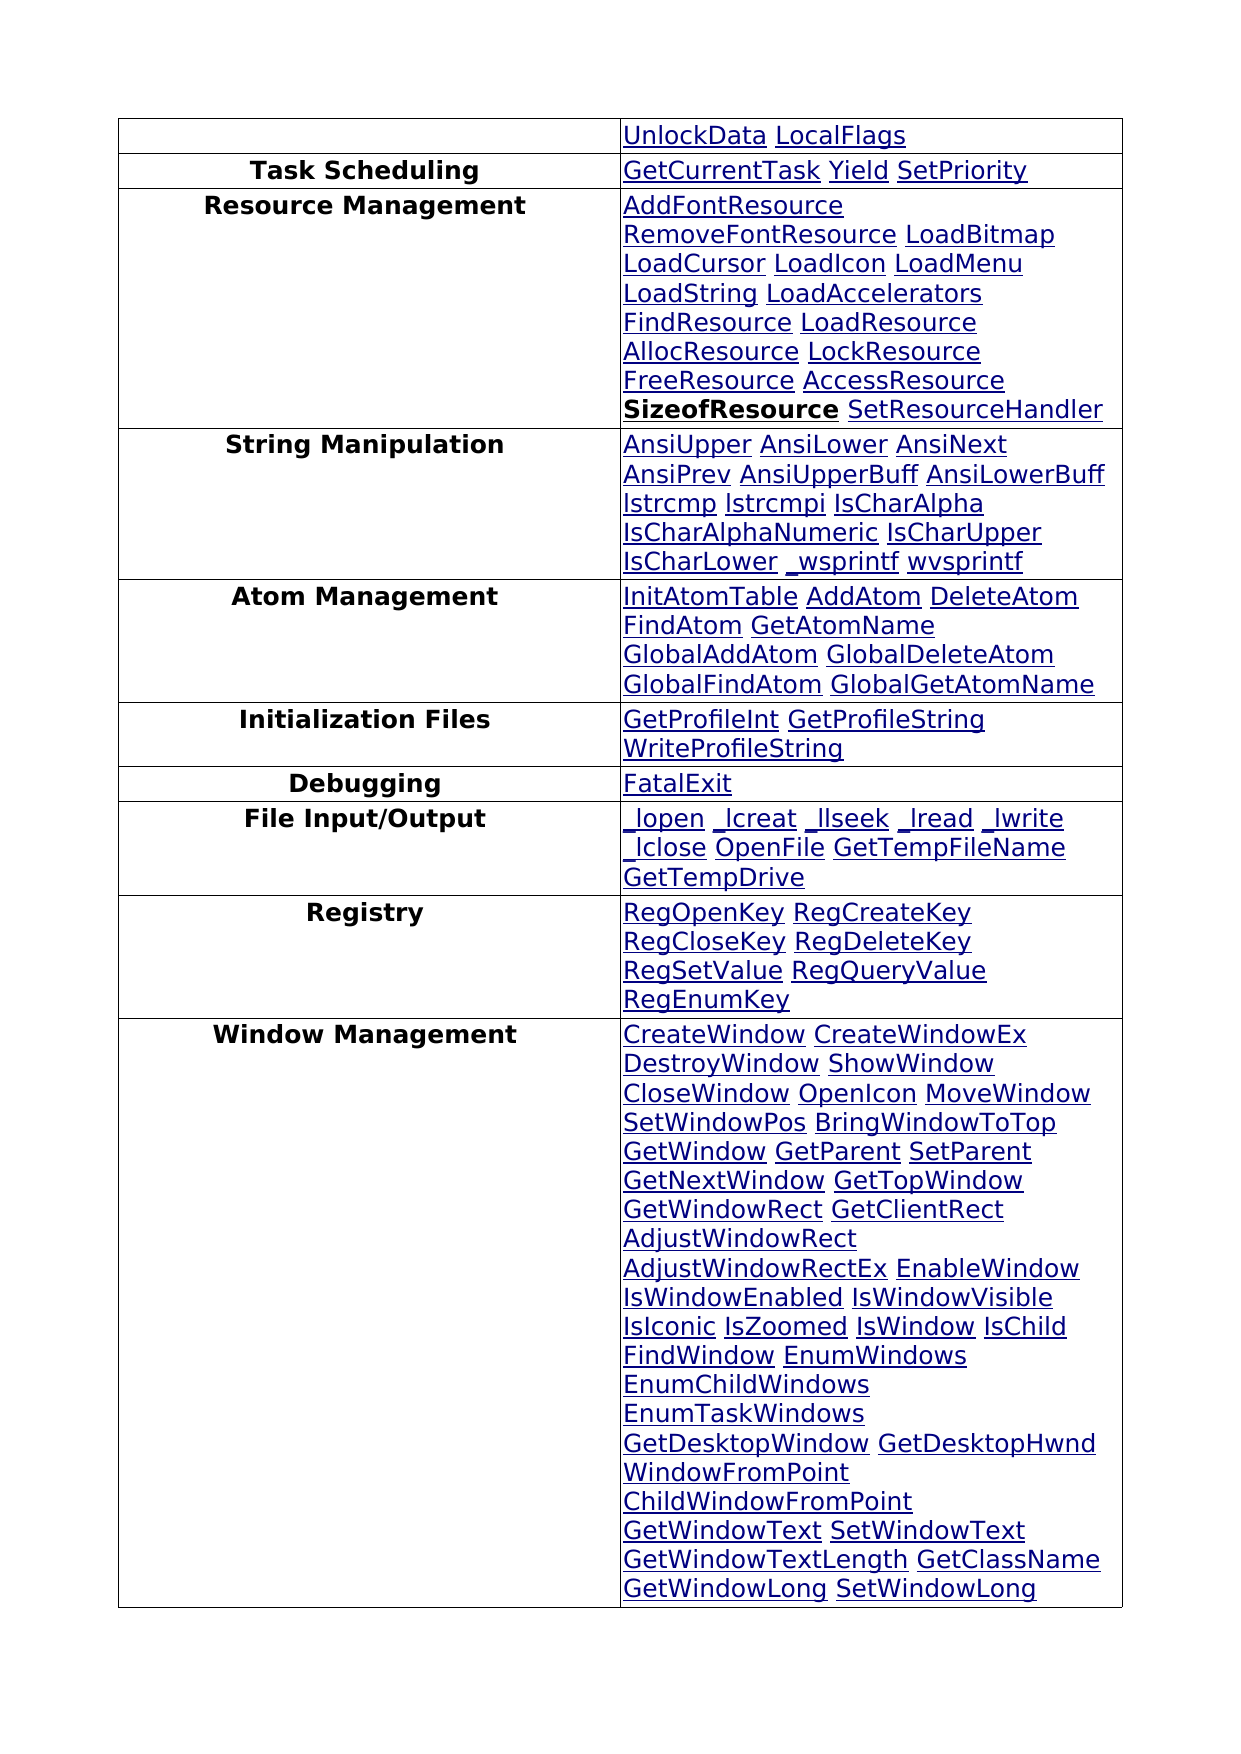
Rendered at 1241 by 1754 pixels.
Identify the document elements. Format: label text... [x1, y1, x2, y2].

table_cell GetCurrentTask Yield SetPriority [621, 154, 1122, 188]
table_cell Initialization Files [119, 703, 620, 766]
table_cell AddFontResource RemoveFontResource LoadBitmap LoadCursor LoadIcon LoadMenu LoadString LoadAccelerators FindResource LoadResource AllocResource LockResource FreeResource AccessResource SizeofResource SetResourceHandler [621, 189, 1122, 428]
table_cell Resource Management [119, 189, 620, 428]
table_cell Task Scheduling [119, 154, 620, 188]
table_cell RegOpenKey RegCreateKey RegCloseKey RegDeleteKey RegSetValue RegQueryValue RegEnumKey [621, 896, 1122, 1017]
table_cell AnsiUpper AnsiLower AnsiNext AnsiPrev AnsiUpperBuff AnsiLowerBuff lstrcmp lstrcmpi IsCharAlpha IsCharAlphaNumeric IsCharUpper IsCharLower _wsprintf wvsprintf [621, 429, 1122, 579]
table_cell Window Management [119, 1019, 620, 1607]
table_cell InitAtomTable AddAtom DeleteAtom FindAtom GetAtomName GlobalAddAtom GlobalDeleteAtom GlobalFindAtom GlobalGetAtomName [621, 580, 1122, 702]
table_cell Debugging [119, 767, 620, 801]
table_cell Atom Management [119, 580, 620, 702]
table_cell GetProfileInt GetProfileString WriteProfileString [621, 703, 1122, 766]
table_cell String Manipulation [119, 429, 620, 579]
table_cell [119, 119, 620, 153]
table_cell UnlockData LocalFlags [621, 119, 1122, 153]
table_cell _lopen _lcreat _llseek _lread _lwrite _lclose OpenFile GetTempFileName GetTempDrive [621, 802, 1122, 895]
table_cell Registry [119, 896, 620, 1017]
table_cell CreateWindow CreateWindowEx DestroyWindow ShowWindow CloseWindow OpenIcon MoveWindow SetWindowPos BringWindowToTop GetWindow GetParent SetParent GetNextWindow GetTopWindow GetWindowRect GetClientRect AdjustWindowRect AdjustWindowRectEx EnableWindow IsWindowEnabled IsWindowVisible IsIconic IsZoomed IsWindow IsChild FindWindow EnumWindows EnumChildWindows EnumTaskWindows GetDesktopWindow GetDesktopHwnd WindowFromPoint ChildWindowFromPoint GetWindowText SetWindowText GetWindowTextLength GetClassName GetWindowLong SetWindowLong [621, 1019, 1122, 1607]
table_cell FatalExit [621, 767, 1122, 801]
table_cell File Input/Output [119, 802, 620, 895]
